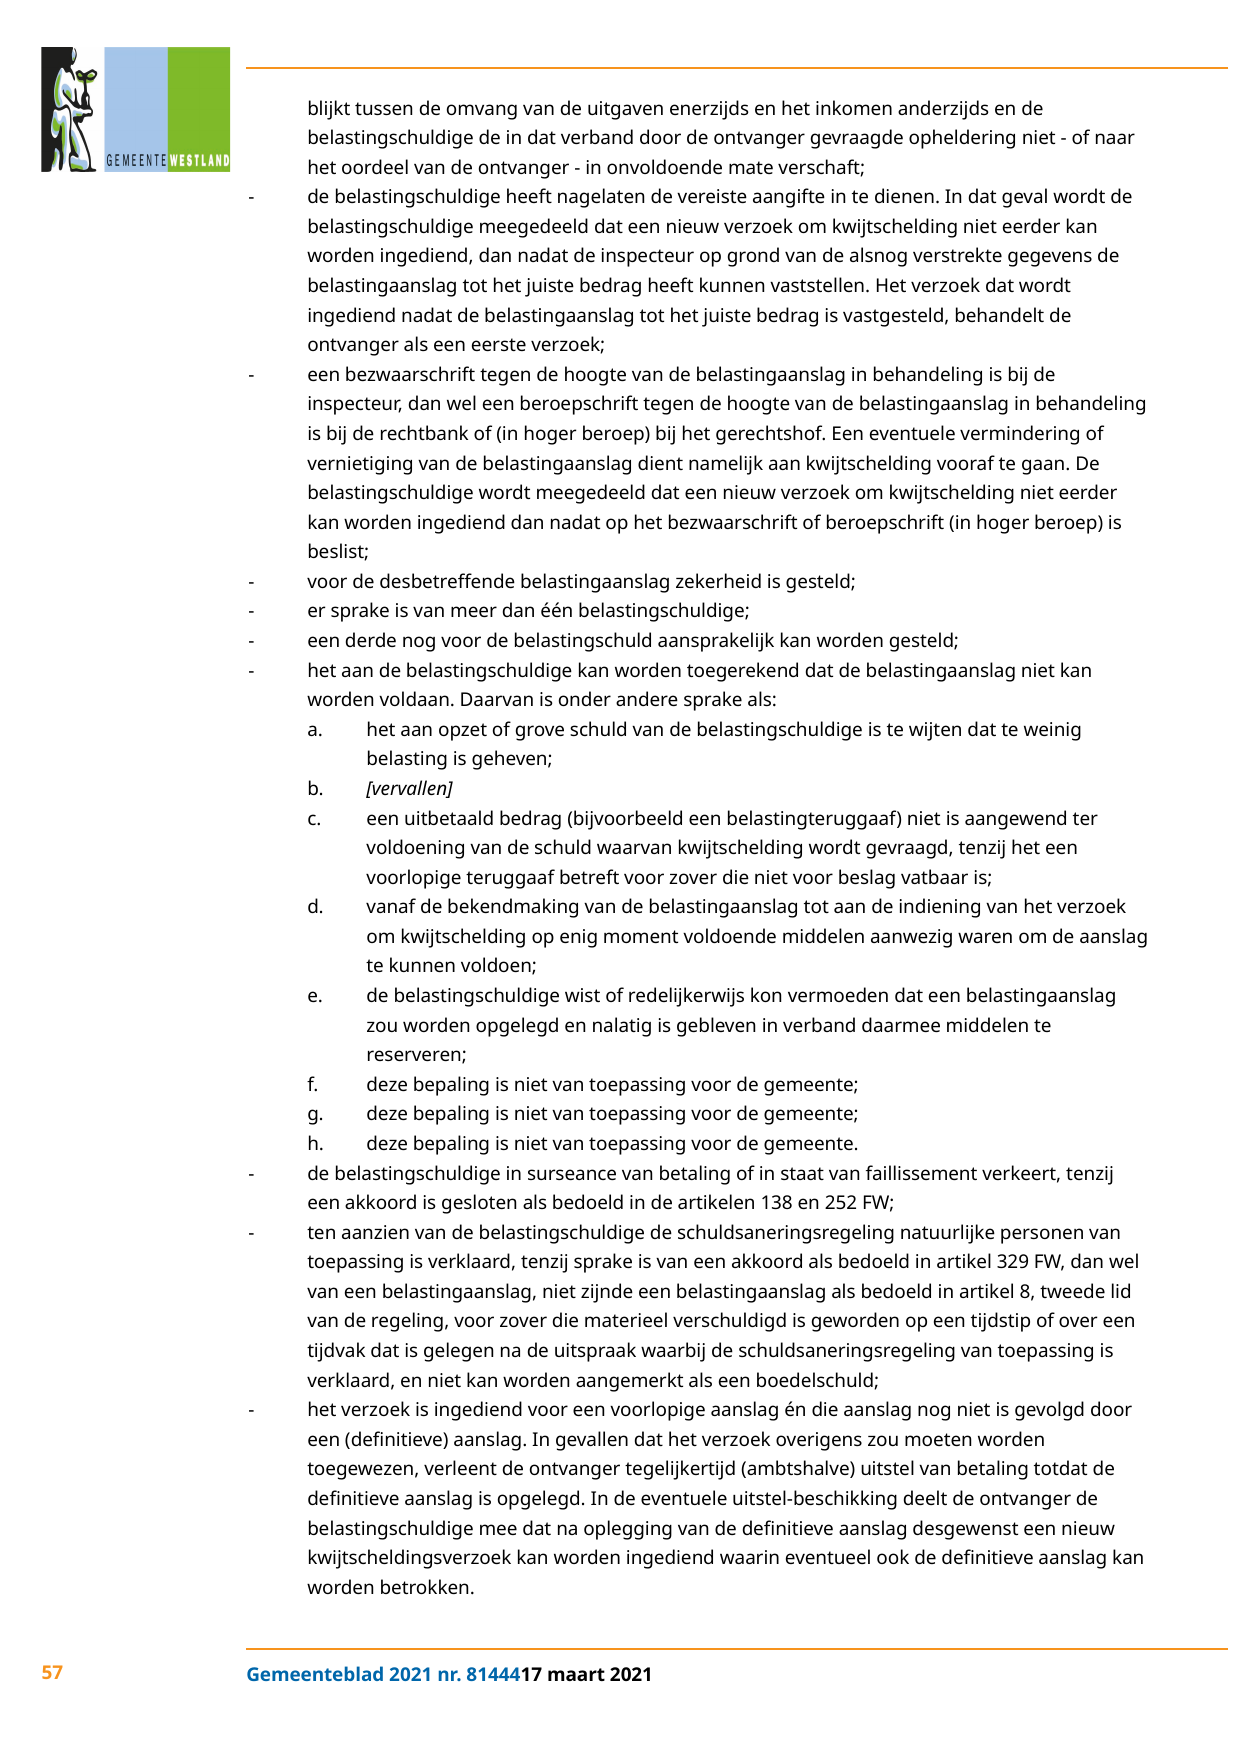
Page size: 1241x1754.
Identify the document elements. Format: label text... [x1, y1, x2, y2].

list blijkt tussen de omvang van de uitgaven enerzijds en het inkomen anderzijds en de belastingschuldige de in dat verband door de ontvanger gevraagde opheldering niet - of naar het oordeel van de ontvanger - in onvoldoende mate verschaft; [248, 95, 1152, 180]
list de belastingschuldige in surseance van betaling of in staat van faillissement verkeert, tenzij een akkoord is gesloten als bedoeld in de artikelen 138 en 252 FW; [248, 1160, 1152, 1215]
list voor de desbetreffende belastingaanslag zekerheid is gesteld; [248, 568, 1152, 594]
list [vervallen] [307, 775, 1152, 801]
list het verzoek is ingediend voor een voorlopige aanslag én die aanslag nog niet is gevolgd door een (definitieve) aanslag. In gevallen dat het verzoek overigens zou moeten worden toegewezen, verleent de ontvanger tegelijkertijd (ambtshalve) uitstel van betaling totdat de definitieve aanslag is opgelegd. In de eventuele uitstel-beschikking deelt de ontvanger de belastingschuldige mee dat na oplegging van de definitieve aanslag desgewenst een nieuw kwijtscheldingsverzoek kan worden ingediend waarin eventueel ook de definitieve aanslag kan worden betrokken. [248, 1396, 1152, 1600]
list er sprake is van meer dan één belastingschuldige; [248, 598, 1152, 623]
list de belastingschuldige wist of redelijkerwijs kon vermoeden dat een belastingaanslag zou worden opgelegd en nalatig is gebleven in verband daarmee middelen te reserveren; [307, 982, 1152, 1067]
list deze bepaling is niet van toepassing voor de gemeente; [307, 1071, 1152, 1097]
list deze bepaling is niet van toepassing voor de gemeente; [307, 1101, 1152, 1126]
list een bezwaarschrift tegen de hoogte van de belastingaanslag in behandeling is bij de inspecteur, dan wel een beroepschrift tegen de hoogte van de belastingaanslag in behandeling is bij de rechtbank of (in hoger beroep) bij het gerechtshof. Een eventuele vermindering of vernietiging van de belastingaanslag dient namelijk aan kwijtschelding vooraf te gaan. De belastingschuldige wordt meegedeeld dat een nieuw verzoek om kwijtschelding niet eerder kan worden ingediend dan nadat op het bezwaarschrift of beroepschrift (in hoger beroep) is beslist; [248, 361, 1152, 564]
list deze bepaling is niet van toepassing voor de gemeente. [307, 1130, 1152, 1156]
picture [41, 47, 231, 172]
list de belastingschuldige heeft nagelaten de vereiste aangifte in te dienen. In dat geval wordt de belastingschuldige meegedeeld dat een nieuw verzoek om kwijtschelding niet eerder kan worden ingediend, dan nadat de inspecteur op grond van de alsnog verstrekte gegevens de belastingaanslag tot het juiste bedrag heeft kunnen vaststellen. Het verzoek dat wordt ingediend nadat de belastingaanslag tot het juiste bedrag is vastgesteld, behandelt de ontvanger als een eerste verzoek; [248, 183, 1152, 357]
list ten aanzien van de belastingschuldige de schuldsaneringsregeling natuurlijke personen van toepassing is verklaard, tenzij sprake is van een akkoord als bedoeld in artikel 329 FW, dan wel van een belastingaanslag, niet zijnde een belastingaanslag als bedoeld in artikel 8, tweede lid van de regeling, voor zover die materieel verschuldigd is geworden op een tijdstip of over een tijdvak dat is gelegen na de uitspraak waarbij de schuldsaneringsregeling van toepassing is verklaard, en niet kan worden aangemerkt als een boedelschuld; [248, 1219, 1152, 1393]
list een derde nog voor de belastingschuld aansprakelijk kan worden gesteld; [248, 627, 1152, 653]
list het aan opzet of grove schuld van de belastingschuldige is te wijten dat te weinig belasting is geheven; [307, 716, 1152, 771]
list het aan de belastingschuldige kan worden toegerekend dat de belastingaanslag niet kan worden voldaan. Daarvan is onder andere sprake als: [248, 657, 1152, 712]
list een uitbetaald bedrag (bijvoorbeeld een belastingteruggaaf) niet is aangewend ter voldoening van de schuld waarvan kwijtschelding wordt gevraagd, tenzij het een voorlopige teruggaaf betreft voor zover die niet voor beslag vatbaar is; [307, 805, 1152, 890]
list vanaf de bekendmaking van de belastingaanslag tot aan de indiening van het verzoek om kwijtschelding op enig moment voldoende middelen aanwezig waren om de aanslag te kunnen voldoen; [307, 893, 1152, 978]
